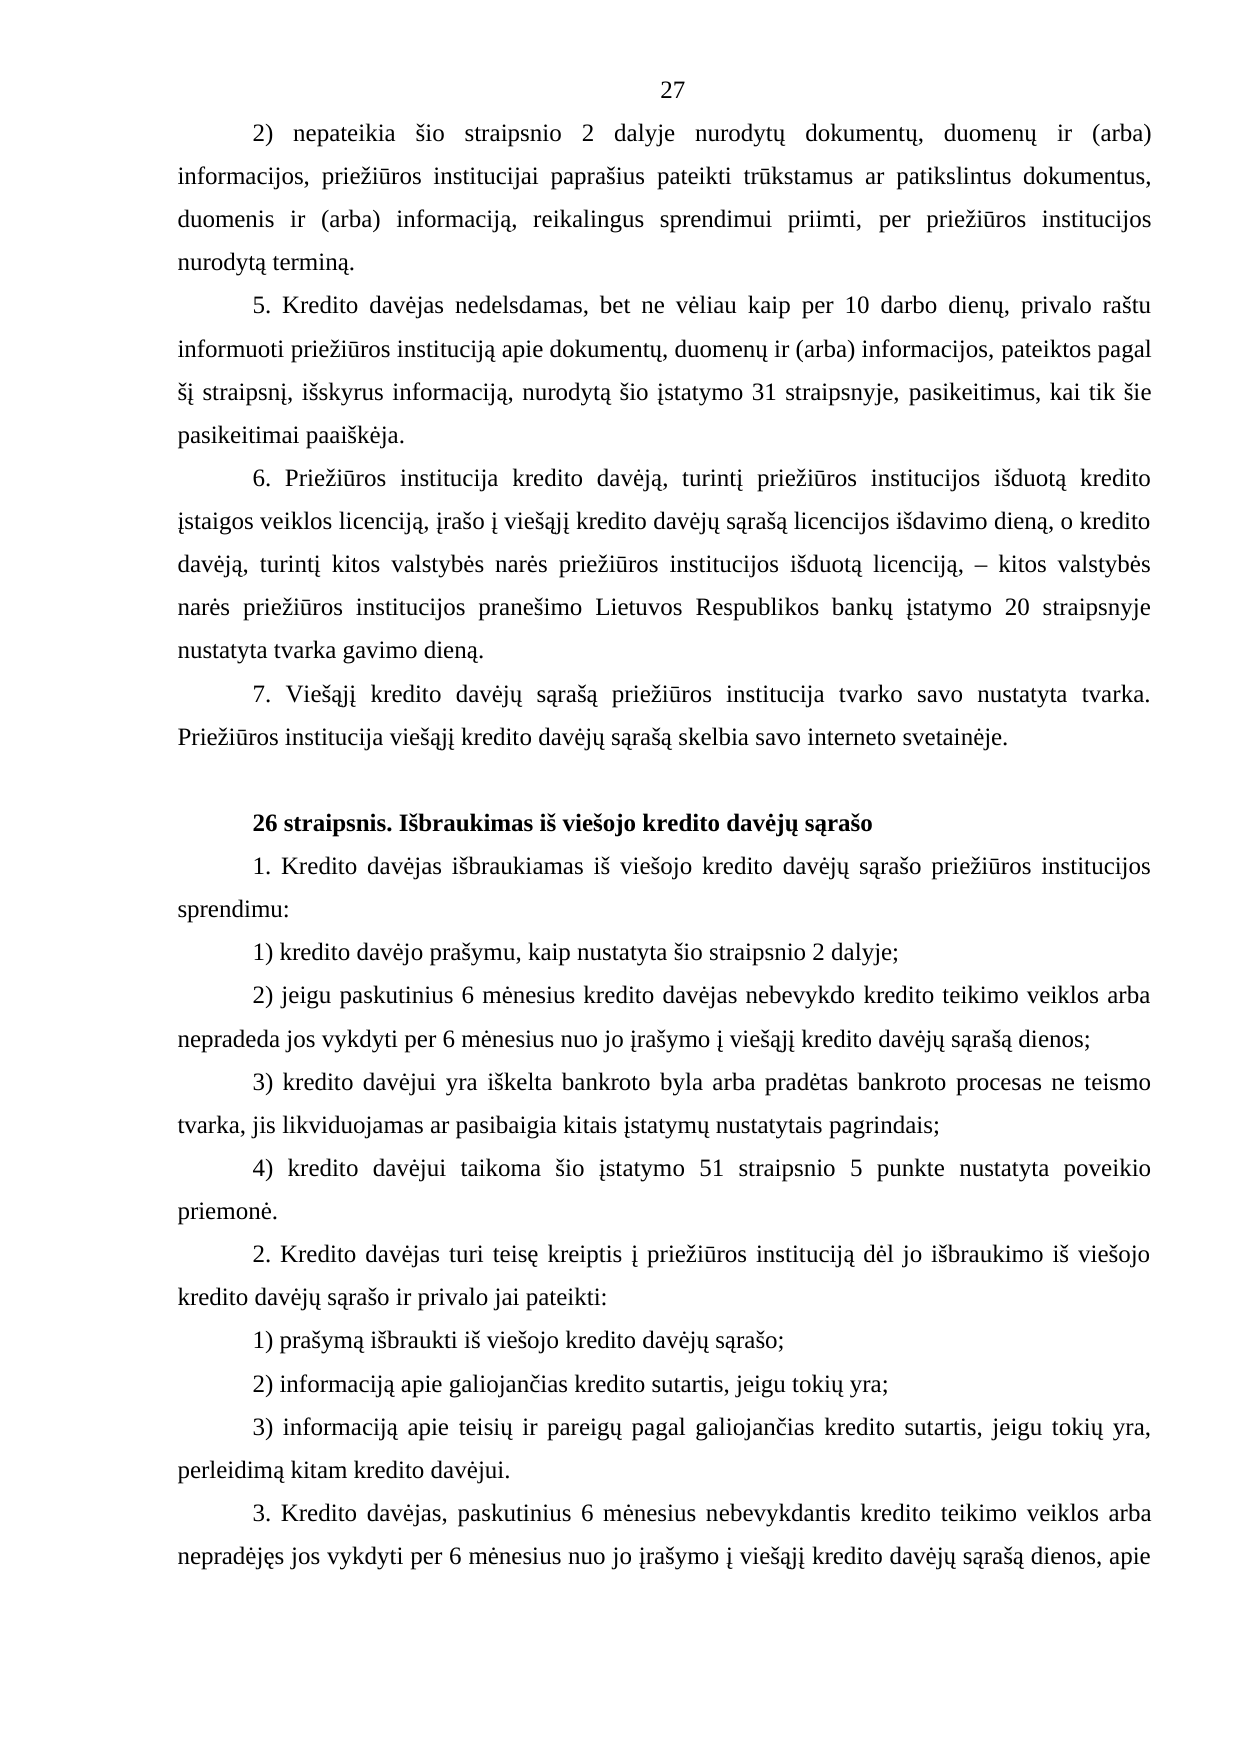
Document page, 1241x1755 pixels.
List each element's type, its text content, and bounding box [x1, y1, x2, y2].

text 2. Kredito davėjas turi teisę kreiptis į priežiūros instituciją dėl jo išbraukimo iš viešojo kredito davėjų sąrašo ir privalo jai pateikti: [177, 1239, 1152, 1311]
text 1) prašymą išbraukti iš viešojo kredito davėjų sąrašo; [177, 1326, 1152, 1354]
text 2) informaciją apie galiojančias kredito sutartis, jeigu tokių yra; [177, 1369, 1152, 1397]
text 5. Kredito davėjas nedelsdamas, bet ne vėliau kaip per 10 darbo dienų, privalo raštu informuoti priežiūros instituciją apie dokumentų, duomenų ir (arba) informacijos, pateiktos pagal šį straipsnį, išskyrus informaciją, nurodytą šio įstatymo 31 straipsnyje, pasikeitimus, kai tik šie pasikeitimai paaiškėja. [177, 291, 1152, 449]
text 2) jeigu paskutinius 6 mėnesius kredito davėjas nebevykdo kredito teikimo veiklos arba nepradeda jos vykdyti per 6 mėnesius nuo jo įrašymo į viešąjį kredito davėjų sąrašą dienos; [177, 981, 1152, 1052]
text 3) informaciją apie teisių ir pareigų pagal galiojančias kredito sutartis, jeigu tokių yra, perleidimą kitam kredito davėjui. [177, 1412, 1152, 1484]
text 7. Viešąjį kredito davėjų sąrašą priežiūros institucija tvarko savo nustatyta tvarka. Priežiūros institucija viešąjį kredito davėjų sąrašą skelbia savo interneto svetainėje. [177, 679, 1152, 751]
text 1. Kredito davėjas išbraukiamas iš viešojo kredito davėjų sąrašo priežiūros institucijos sprendimu: [177, 851, 1152, 923]
text 26 straipsnis. Išbraukimas iš viešojo kredito davėjų sąrašo [177, 808, 1152, 837]
text 4) kredito davėjui taikoma šio įstatymo 51 straipsnio 5 punkte nustatyta poveikio priemonė. [177, 1153, 1152, 1225]
text 6. Priežiūros institucija kredito davėją, turintį priežiūros institucijos išduotą kredito įstaigos veiklos licenciją, įrašo į viešąjį kredito davėjų sąrašą licencijos išdavimo dieną, o kredito davėją, turintį kitos valstybės narės priežiūros institucijos išduotą licenciją, – kitos valstybės narės priežiūros institucijos pranešimo Lietuvos Respublikos bankų įstatymo 20 straipsnyje nustatyta tvarka gavimo dieną. [177, 463, 1152, 664]
text 1) kredito davėjo prašymu, kaip nustatyta šio straipsnio 2 dalyje; [177, 937, 1152, 966]
text 3) kredito davėjui yra iškelta bankroto byla arba pradėtas bankroto procesas ne teismo tvarka, jis likviduojamas ar pasibaigia kitais įstatymų nustatytais pagrindais; [177, 1067, 1152, 1139]
text 2) nepateikia šio straipsnio 2 dalyje nurodytų dokumentų, duomenų ir (arba) informacijos, priežiūros institucijai paprašius pateikti trūkstamus ar patikslintus dokumentus, duomenis ir (arba) informaciją, reikalingus sprendimui priimti, per priežiūros institucijos nurodytą terminą. [177, 118, 1152, 276]
text 3. Kredito davėjas, paskutinius 6 mėnesius nebevykdantis kredito teikimo veiklos arba nepradėjęs jos vykdyti per 6 mėnesius nuo jo įrašymo į viešąjį kredito davėjų sąrašą dienos, apie [177, 1498, 1152, 1570]
